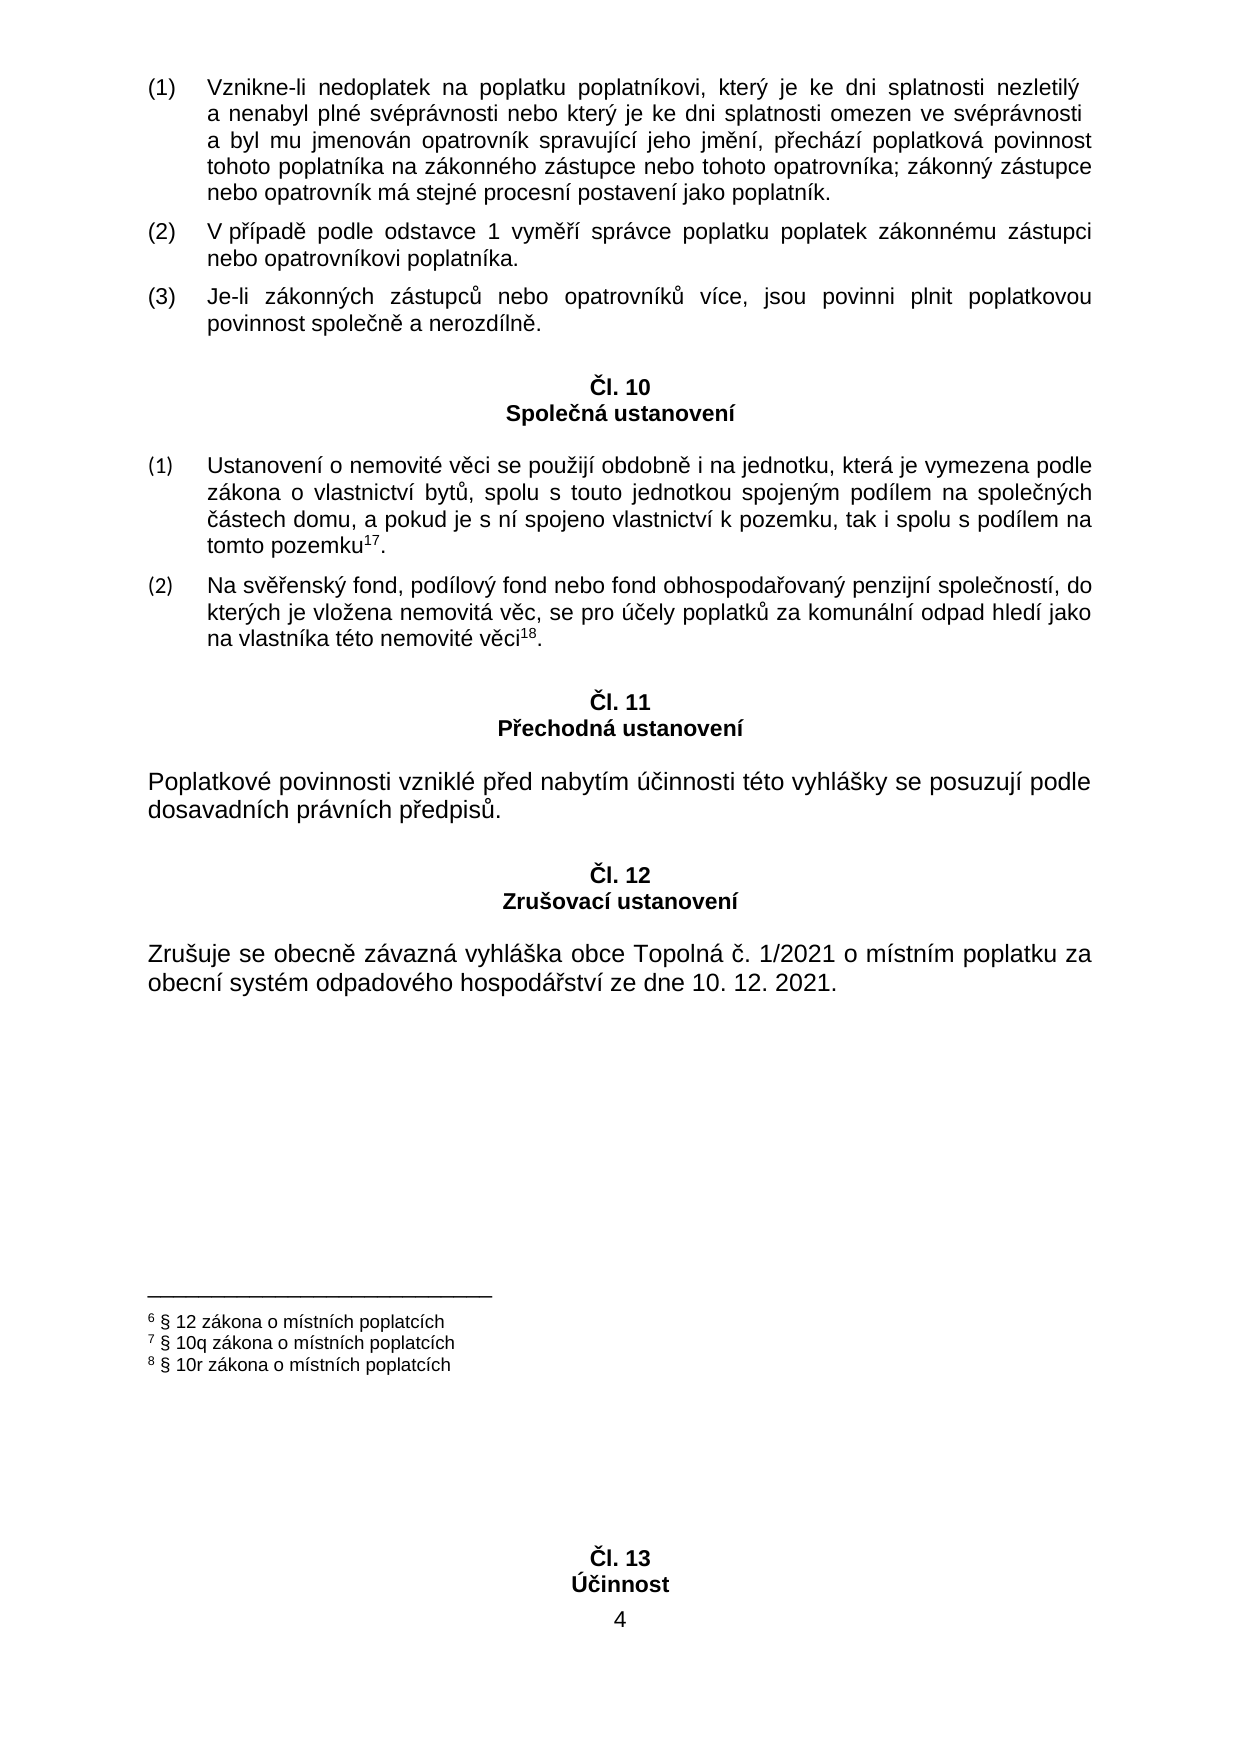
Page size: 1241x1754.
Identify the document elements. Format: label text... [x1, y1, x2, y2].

text Čl. 11 [148, 689, 1092, 715]
text Společná ustanovení [148, 400, 1092, 426]
text Čl. 12 [148, 862, 1092, 888]
text 8 § 10r zákona o místních poplatcích [148, 1354, 1092, 1375]
text Přechodná ustanovení [148, 715, 1092, 742]
list V případě podle odstavce 1 vyměří správce poplatku poplatek zákonnému zástupci nebo opatrovníkovi poplatníka. [148, 218, 1092, 271]
text Zrušovací ustanovení [148, 888, 1092, 914]
list Na svěřenský fond, podílový fond nebo fond obhospodařovaný penzijní společností, do kterých je vložena nemovitá věc, se pro účely poplatků za komunální odpad hledí jako na vlastníka této nemovité věci18. [148, 571, 1092, 652]
list Ustanovení o nemovité věci se použijí obdobně i na jednotku, která je vymezena podle zákona o vlastnictví bytů, spolu s touto jednotkou spojeným podílem na společných částech domu, a pokud je s ní spojeno vlastnictví k pozemku, tak i spolu s podílem na tomto pozemku17. [148, 451, 1092, 558]
text Čl. 10 [148, 373, 1092, 400]
list Je-li zákonných zástupců nebo opatrovníků více, jsou povinni plnit poplatkovou povinnost společně a nerozdílně. [148, 283, 1092, 336]
list Vznikne-li nedoplatek na poplatku poplatníkovi, který je ke dni splatnosti nezletilý a nenabyl plné svéprávnosti nebo který je ke dni splatnosti omezen ve svéprávnosti a byl mu jmenován opatrovník spravující jeho jmění, přechází poplatková povinnost tohoto poplatníka na zákonného zástupce nebo tohoto opatrovníka; zákonný zástupce nebo opatrovník má stejné procesní postavení jako poplatník. [148, 74, 1092, 206]
text Čl. 13 [148, 1544, 1092, 1571]
text 7 § 10q zákona o místních poplatcích [148, 1332, 1092, 1354]
text ___________________________ [148, 1272, 1092, 1298]
text 6 § 12 zákona o místních poplatcích [148, 1311, 1092, 1332]
text Poplatkové povinnosti vzniklé před nabytím účinnosti této vyhlášky se posuzují podle dosavadních právních předpisů. [148, 767, 1092, 824]
text Zrušuje se obecně závazná vyhláška obce Topolná č. 1/2021 o místním poplatku za obecní systém odpadového hospodářství ze dne 10. 12. 2021. [148, 939, 1092, 997]
text Účinnost [148, 1571, 1092, 1597]
